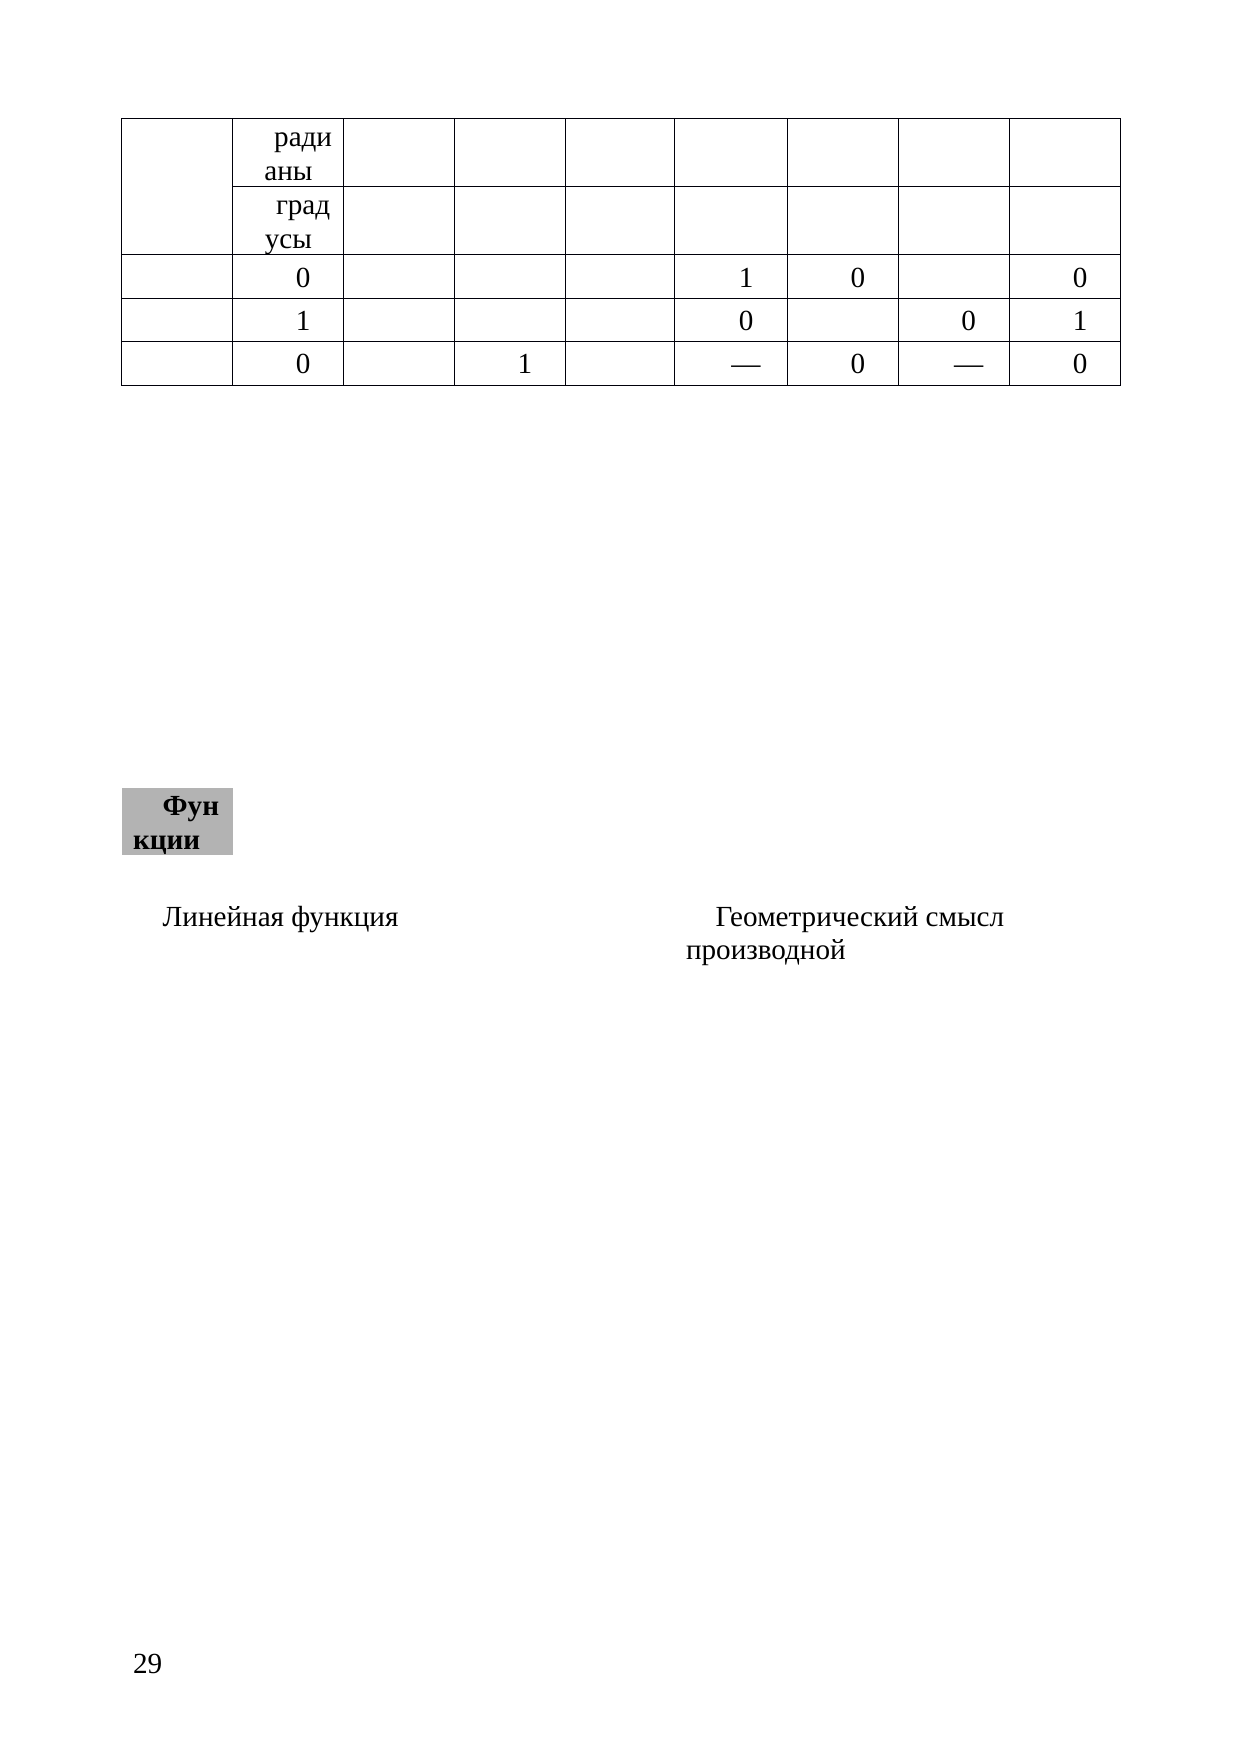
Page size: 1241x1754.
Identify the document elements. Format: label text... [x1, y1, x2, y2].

table_cell — [899, 342, 1009, 385]
table_cell [1010, 187, 1120, 254]
table_cell [675, 119, 787, 186]
table_cell [122, 119, 232, 254]
table_cell [455, 119, 565, 186]
table_cell [1010, 119, 1120, 186]
table_cell [788, 299, 898, 341]
table_cell 0 [1010, 255, 1120, 298]
table_cell 0 [899, 299, 1009, 341]
table_cell [566, 299, 674, 341]
table_cell [899, 119, 1009, 186]
table_cell 0 [1010, 342, 1120, 385]
table_cell — [675, 342, 787, 385]
table_cell [344, 299, 454, 341]
table_cell [122, 342, 232, 385]
table_cell 0 [233, 342, 343, 385]
table_cell [344, 255, 454, 298]
table_cell 1 [233, 299, 343, 341]
table_cell [788, 187, 898, 254]
table_cell [566, 119, 674, 186]
table_cell 0 [675, 299, 787, 341]
table_cell [675, 187, 787, 254]
table_cell 0 [788, 255, 898, 298]
table_cell Геометрический смысл производной [675, 899, 1121, 966]
table_cell [566, 187, 674, 254]
table_cell радианы [233, 119, 343, 186]
table_cell 1 [1010, 299, 1120, 341]
table_cell [455, 187, 565, 254]
table_cell Линейная функция [122, 899, 674, 966]
table_cell [675, 855, 1121, 899]
table_cell [122, 386, 233, 788]
table_cell градусы [233, 187, 343, 254]
table_cell [122, 966, 674, 1052]
table_cell 1 [675, 255, 787, 298]
table_cell [455, 299, 565, 341]
table_cell [675, 966, 1121, 1052]
table_cell [122, 255, 232, 298]
table_cell [566, 255, 674, 298]
table_cell [344, 342, 454, 385]
table_cell [344, 119, 454, 186]
table_cell [788, 119, 898, 186]
table_cell [122, 855, 674, 899]
table_cell 0 [233, 255, 343, 298]
table_cell 1 [455, 342, 565, 385]
table_cell [566, 342, 674, 385]
table_cell [122, 299, 232, 341]
table_cell [455, 255, 565, 298]
table_cell Функции [122, 788, 233, 855]
table_cell [899, 187, 1009, 254]
table_cell [899, 255, 1009, 298]
table_cell 0 [788, 342, 898, 385]
table_cell [344, 187, 454, 254]
